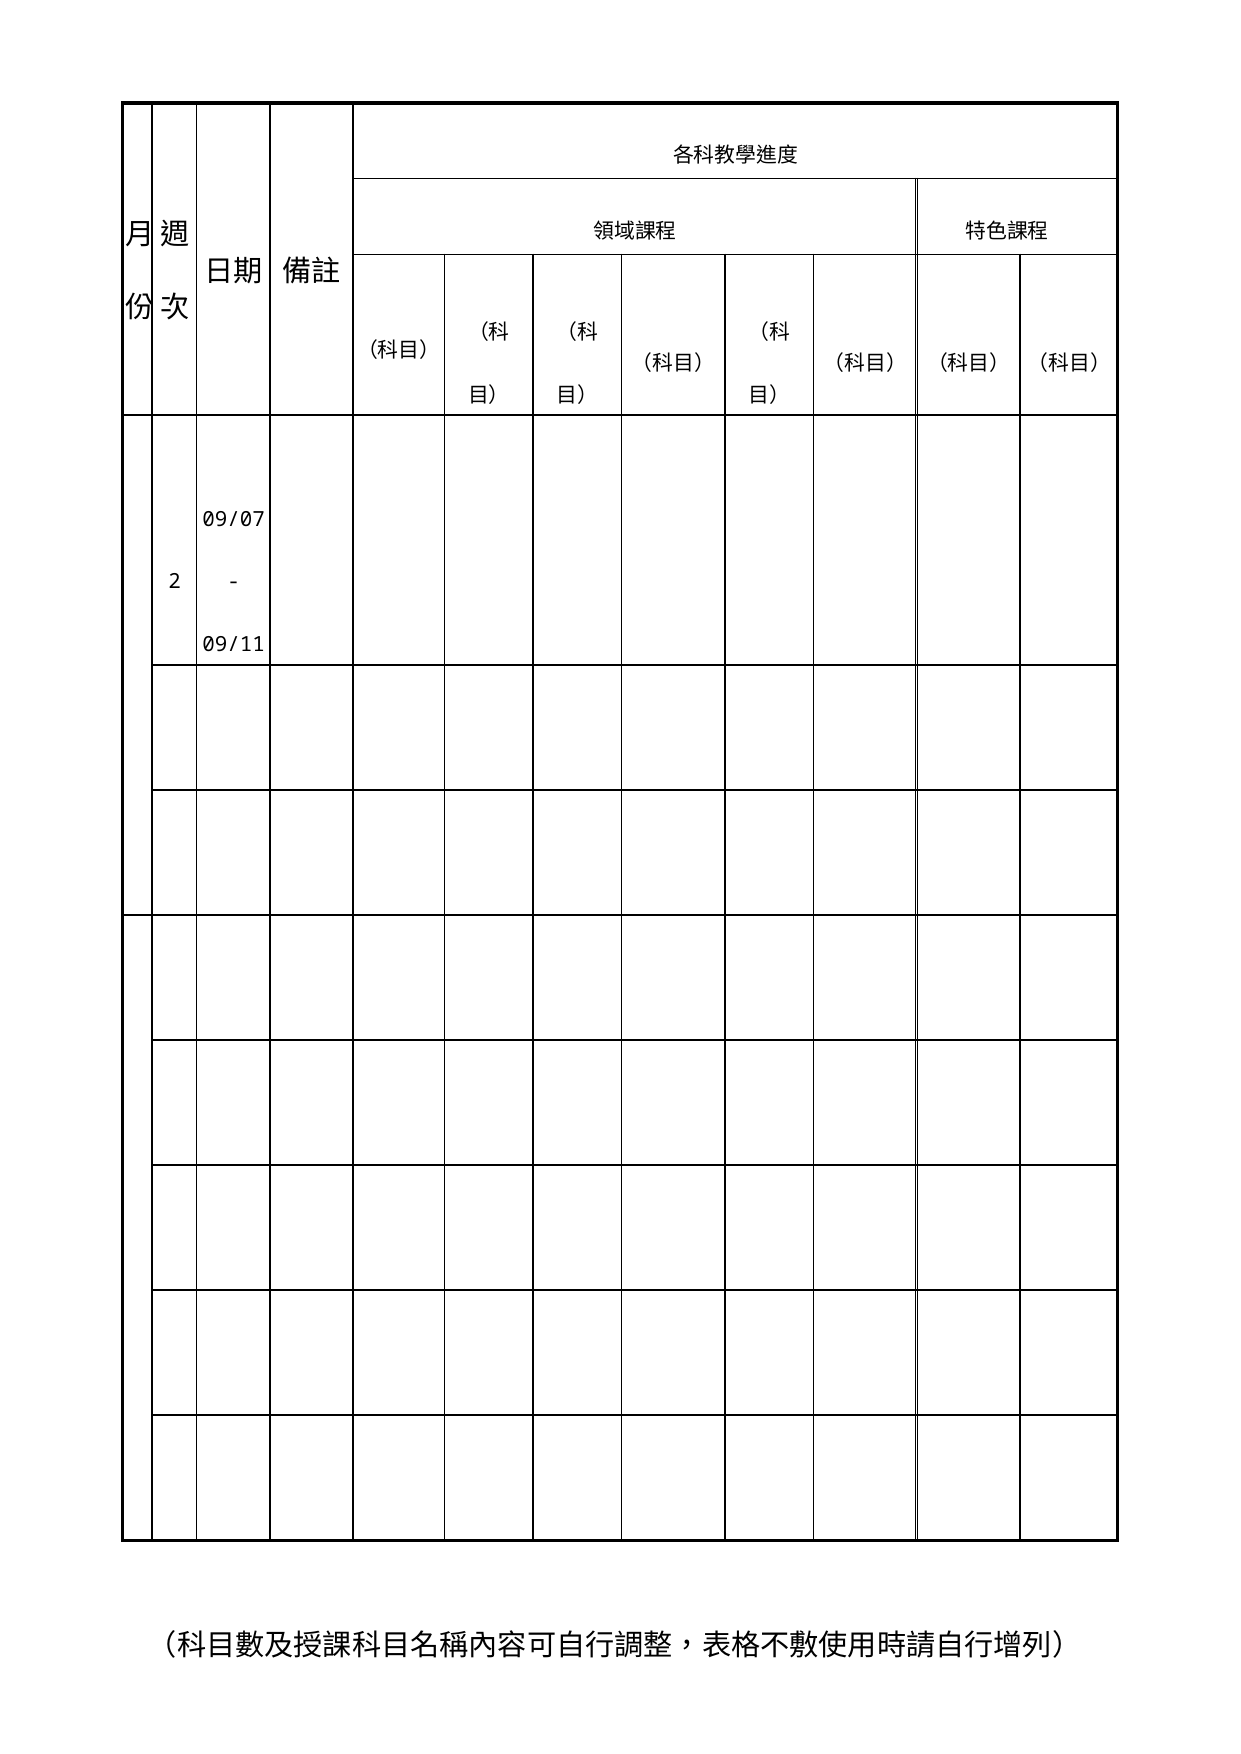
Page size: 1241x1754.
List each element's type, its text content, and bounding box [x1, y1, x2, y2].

table_cell [153, 916, 196, 1039]
table_cell [124, 916, 151, 1539]
table_cell [197, 1166, 269, 1289]
table_cell [918, 1166, 1019, 1289]
table_cell [918, 1291, 1019, 1414]
table_header 月份 [124, 105, 151, 414]
table_cell [814, 1041, 915, 1164]
table_cell [622, 1041, 724, 1164]
table_cell [354, 1166, 444, 1289]
table_cell [445, 666, 532, 789]
table_cell [918, 1041, 1019, 1164]
table_cell （科目） [445, 255, 532, 414]
table_cell （科目） [534, 255, 621, 414]
table_cell [153, 666, 196, 789]
table_cell [622, 416, 724, 664]
table_cell [271, 1041, 352, 1164]
table_cell [153, 1166, 196, 1289]
table_cell [445, 1291, 532, 1414]
table_cell [445, 916, 532, 1039]
table_cell [271, 666, 352, 789]
table_cell （科目） [622, 255, 724, 414]
table_cell [197, 916, 269, 1039]
table_cell [197, 666, 269, 789]
table_cell 2 [153, 416, 196, 664]
table_cell [726, 1041, 813, 1164]
table_header 日期 [197, 105, 269, 414]
table_cell [534, 1041, 621, 1164]
table_cell [534, 416, 621, 664]
table_cell [124, 416, 151, 914]
table_cell [534, 666, 621, 789]
table_cell [271, 1416, 352, 1539]
table_cell [622, 916, 724, 1039]
table_cell [1021, 791, 1116, 914]
table_cell （科目） [726, 255, 813, 414]
table_cell （科目） [814, 255, 915, 414]
table_cell [1021, 666, 1116, 789]
table_cell [622, 1416, 724, 1539]
table_cell [814, 916, 915, 1039]
table_cell [918, 916, 1019, 1039]
table_cell [726, 416, 813, 664]
table_cell [814, 1166, 915, 1289]
table_header 週次 [153, 105, 196, 414]
table_cell [918, 666, 1019, 789]
table_cell [354, 666, 444, 789]
table_cell （科目） [354, 255, 444, 414]
table_cell [814, 1291, 915, 1414]
table_cell [153, 1291, 196, 1414]
table_cell [197, 1416, 269, 1539]
table_cell [197, 1041, 269, 1164]
table_cell [271, 916, 352, 1039]
table_cell [1021, 1166, 1116, 1289]
table_cell [622, 1291, 724, 1414]
table_cell [534, 791, 621, 914]
table_cell [1021, 1416, 1116, 1539]
table_header 各科教學進度 [354, 105, 1116, 177]
table_cell [814, 791, 915, 914]
table_cell [445, 1041, 532, 1164]
table_cell [1021, 416, 1116, 664]
table_cell [726, 1291, 813, 1414]
table_cell [534, 916, 621, 1039]
table_cell [814, 666, 915, 789]
table_cell [445, 1166, 532, 1289]
table_cell [622, 1166, 724, 1289]
table_cell [197, 1291, 269, 1414]
table_cell 領域課程 [354, 179, 915, 253]
table_cell [726, 791, 813, 914]
table_cell [354, 1416, 444, 1539]
table_cell 09/07- 09/11 [197, 416, 269, 664]
table_cell [918, 416, 1019, 664]
table_cell [726, 666, 813, 789]
table_cell [534, 1166, 621, 1289]
table_cell [271, 416, 352, 664]
table_header 備註 [271, 105, 352, 414]
table_cell [445, 1416, 532, 1539]
table_cell 特色課程 [918, 179, 1116, 253]
table_cell [1021, 1291, 1116, 1414]
table_cell [271, 1291, 352, 1414]
table_cell [814, 1416, 915, 1539]
table_cell [271, 1166, 352, 1289]
table_cell [153, 1416, 196, 1539]
table_cell [622, 791, 724, 914]
table_cell （科目） [1021, 255, 1116, 414]
table_cell [197, 791, 269, 914]
table_cell [622, 666, 724, 789]
table_cell [445, 791, 532, 914]
table_cell [153, 1041, 196, 1164]
table_cell [153, 791, 196, 914]
table_cell [1021, 916, 1116, 1039]
table_cell [354, 1041, 444, 1164]
table_cell （科目） [918, 255, 1019, 414]
table_cell [726, 916, 813, 1039]
table_cell [354, 416, 444, 664]
table_cell [445, 416, 532, 664]
table_cell [918, 791, 1019, 914]
text （科目數及授課科目名稱內容可自行調整，表格不敷使用時請自行增列） [148, 1601, 1181, 1664]
table_cell [354, 916, 444, 1039]
table_cell [534, 1291, 621, 1414]
table_cell [271, 791, 352, 914]
table_cell [1021, 1041, 1116, 1164]
table_cell [534, 1416, 621, 1539]
table_cell [918, 1416, 1019, 1539]
table_cell [814, 416, 915, 664]
table_cell [354, 1291, 444, 1414]
table_cell [726, 1416, 813, 1539]
table_cell [726, 1166, 813, 1289]
table_cell [354, 791, 444, 914]
